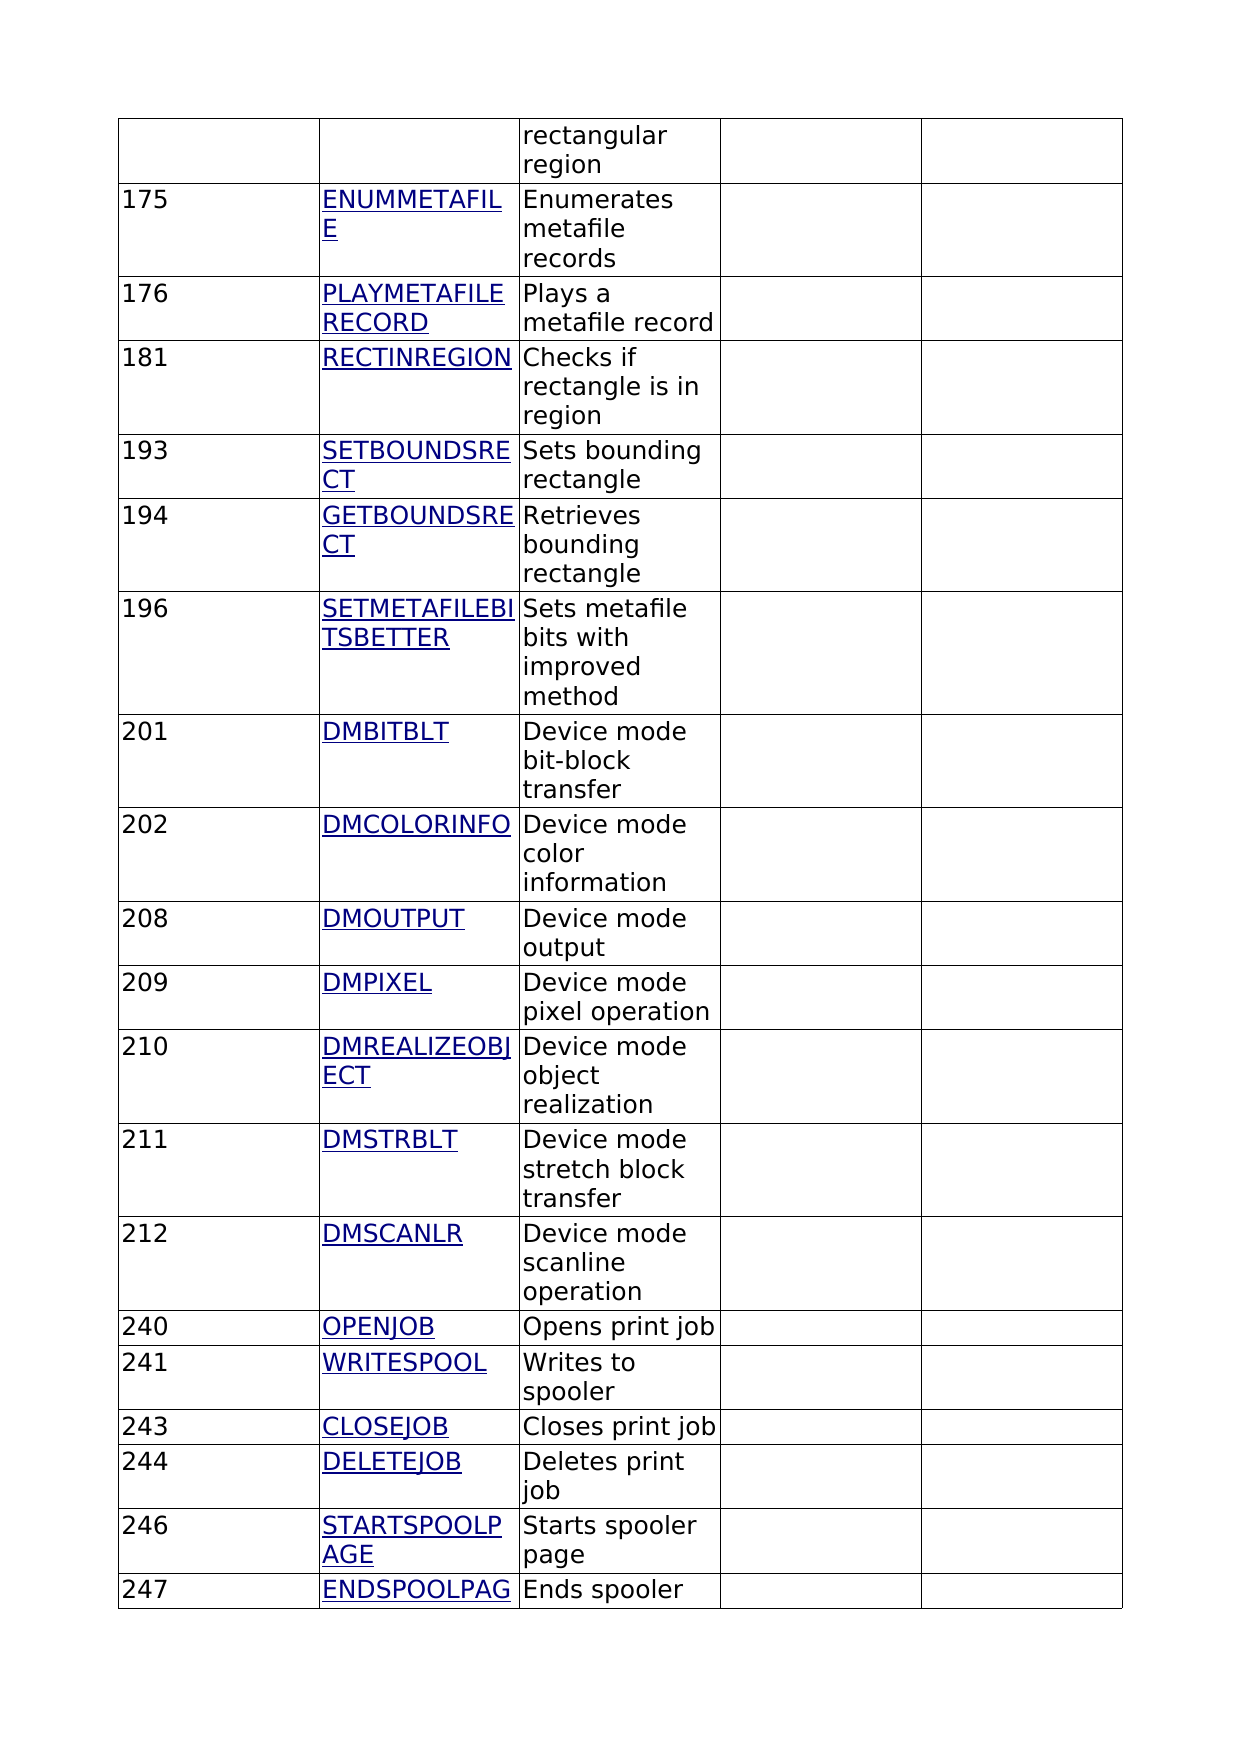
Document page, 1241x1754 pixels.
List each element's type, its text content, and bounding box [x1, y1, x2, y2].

table_cell [721, 1509, 921, 1573]
table_cell GETBOUNDSRECT [320, 499, 519, 591]
table_cell [721, 341, 921, 433]
table_cell 196 [119, 592, 319, 714]
table_cell 209 [119, 966, 319, 1029]
table_cell PLAYMETAFILERECORD [320, 277, 519, 340]
table_cell ENDSPOOLPAG [320, 1574, 519, 1608]
table_cell [721, 184, 921, 276]
table_cell 181 [119, 341, 319, 433]
table_cell [721, 715, 921, 807]
table_cell CLOSEJOB [320, 1410, 519, 1444]
table_cell [922, 1445, 1122, 1508]
table_cell [721, 1311, 921, 1345]
table_cell [721, 1445, 921, 1508]
table_cell [922, 808, 1122, 901]
table_cell 247 [119, 1574, 319, 1608]
table_cell [721, 1574, 921, 1608]
table_cell Opens print job [520, 1311, 720, 1345]
table_cell [721, 1410, 921, 1444]
table_cell Closes print job [520, 1410, 720, 1444]
table_cell Sets bounding rectangle [520, 435, 720, 498]
table_cell 212 [119, 1217, 319, 1309]
table_cell [721, 277, 921, 340]
table_cell [721, 902, 921, 965]
table_cell 211 [119, 1124, 319, 1216]
table_cell 193 [119, 435, 319, 498]
table_cell 202 [119, 808, 319, 901]
table_cell [721, 1030, 921, 1123]
table_cell [922, 1124, 1122, 1216]
table_cell 208 [119, 902, 319, 965]
table_cell 176 [119, 277, 319, 340]
table_cell Checks if rectangle is in region [520, 341, 720, 433]
table_cell RECTINREGION [320, 341, 519, 433]
table_cell [922, 184, 1122, 276]
table_cell Device mode pixel operation [520, 966, 720, 1029]
table_cell [922, 1346, 1122, 1409]
table_cell [922, 1030, 1122, 1123]
table_cell 246 [119, 1509, 319, 1573]
table_cell STARTSPOOLPAGE [320, 1509, 519, 1573]
table_cell [721, 966, 921, 1029]
table_cell DMBITBLT [320, 715, 519, 807]
table_cell Device mode object realization [520, 1030, 720, 1123]
table_cell [922, 902, 1122, 965]
table_cell [721, 435, 921, 498]
table_cell rectangular region [520, 119, 720, 182]
table_cell [922, 1509, 1122, 1573]
table_cell OPENJOB [320, 1311, 519, 1345]
table_cell Retrieves bounding rectangle [520, 499, 720, 591]
table_cell [922, 1217, 1122, 1309]
table_cell Device mode scanline operation [520, 1217, 720, 1309]
table_cell 243 [119, 1410, 319, 1444]
table_cell Device mode bit-block transfer [520, 715, 720, 807]
table_cell WRITESPOOL [320, 1346, 519, 1409]
table_cell Deletes print job [520, 1445, 720, 1508]
table_cell DMCOLORINFO [320, 808, 519, 901]
table_cell DMPIXEL [320, 966, 519, 1029]
table_cell [721, 1124, 921, 1216]
table_cell [922, 1410, 1122, 1444]
table_cell Starts spooler page [520, 1509, 720, 1573]
table_cell [721, 808, 921, 901]
table_cell [721, 499, 921, 591]
table_cell [922, 592, 1122, 714]
table_cell [922, 341, 1122, 433]
table_cell ENUMMETAFILE [320, 184, 519, 276]
table_cell 210 [119, 1030, 319, 1123]
table_cell [119, 119, 319, 182]
table_cell Plays a metafile record [520, 277, 720, 340]
table_cell [922, 1311, 1122, 1345]
table_cell [721, 1217, 921, 1309]
table_cell [922, 277, 1122, 340]
table_cell [721, 1346, 921, 1409]
table_cell [922, 119, 1122, 182]
table_cell Ends spooler [520, 1574, 720, 1608]
table_cell Writes to spooler [520, 1346, 720, 1409]
table_cell Device mode output [520, 902, 720, 965]
table_cell 201 [119, 715, 319, 807]
table_cell 194 [119, 499, 319, 591]
table_cell DELETEJOB [320, 1445, 519, 1508]
table_cell Sets metafile bits with improved method [520, 592, 720, 714]
table_cell 240 [119, 1311, 319, 1345]
table_cell DMREALIZEOBJECT [320, 1030, 519, 1123]
table_cell Device mode color information [520, 808, 720, 901]
table_cell [922, 966, 1122, 1029]
table_cell SETMETAFILEBITSBETTER [320, 592, 519, 714]
table_cell [922, 1574, 1122, 1608]
table_cell DMSCANLR [320, 1217, 519, 1309]
table_cell 175 [119, 184, 319, 276]
table_cell [721, 592, 921, 714]
table_cell [922, 435, 1122, 498]
table_cell 244 [119, 1445, 319, 1508]
table_cell DMOUTPUT [320, 902, 519, 965]
table_cell Device mode stretch block transfer [520, 1124, 720, 1216]
table_cell 241 [119, 1346, 319, 1409]
table_cell [922, 715, 1122, 807]
table_cell DMSTRBLT [320, 1124, 519, 1216]
table_cell [320, 119, 519, 182]
table_cell [922, 499, 1122, 591]
table_cell SETBOUNDSRECT [320, 435, 519, 498]
table_cell [721, 119, 921, 182]
table_cell Enumerates metafile records [520, 184, 720, 276]
